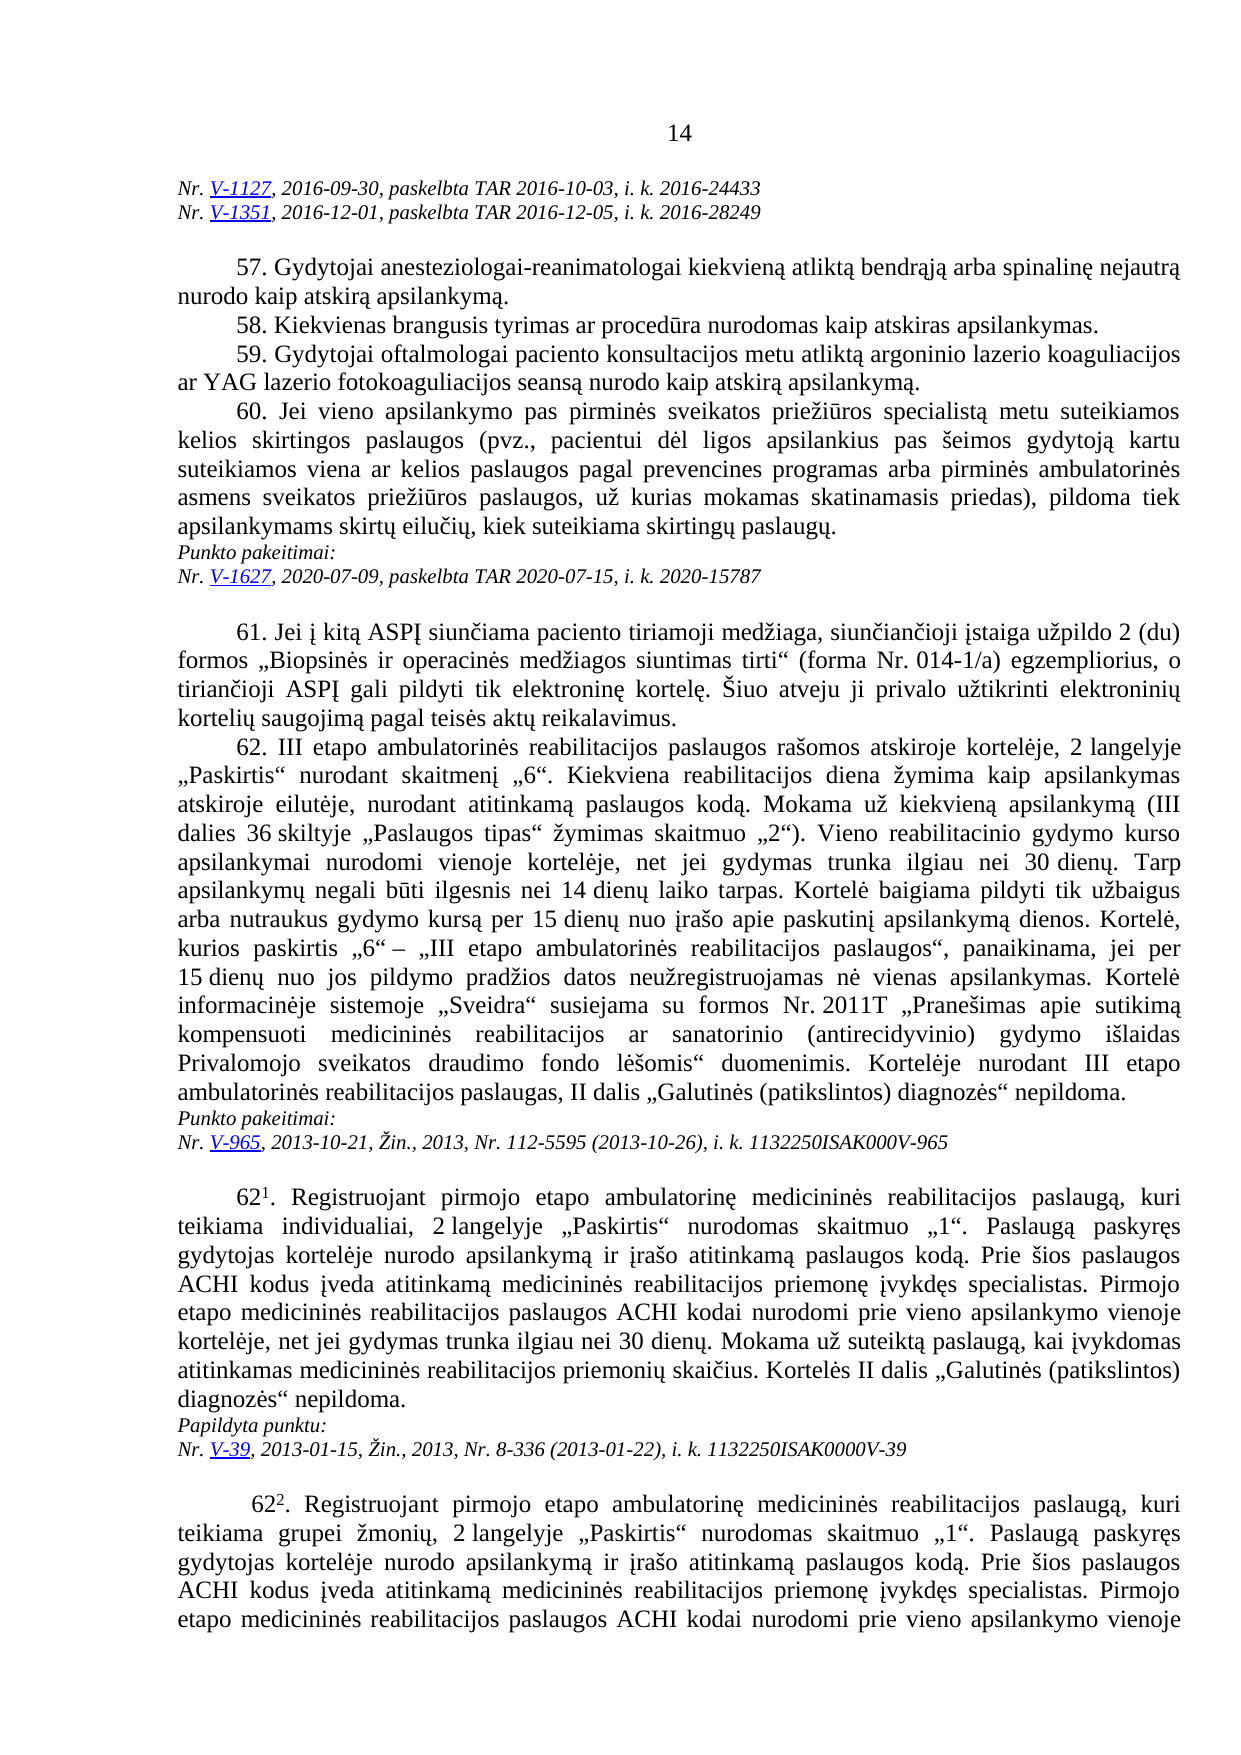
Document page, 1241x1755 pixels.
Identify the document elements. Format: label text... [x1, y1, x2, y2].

text 622. Registruojant pirmojo etapo ambulatorinę medicininės reabilitacijos paslaugą, kuri teikiama grupei žmonių, 2 langelyje „Paskirtis“ nurodomas skaitmuo „1“. Paslaugą paskyręs gydytojas kortelėje nurodo apsilankymą ir įrašo atitinkamą paslaugos kodą. Prie šios paslaugos ACHI kodus įveda atitinkamą medicininės reabilitacijos priemonę įvykdęs specialistas. Pirmojo etapo medicininės reabilitacijos paslaugos ACHI kodai nurodomi prie vieno apsilankymo vienoje [177, 1489, 1181, 1633]
text 59. Gydytojai oftalmologai paciento konsultacijos metu atliktą argoninio lazerio koaguliacijos ar YAG lazerio fotokoaguliacijos seansą nurodo kaip atskirą apsilankymą. [177, 339, 1181, 396]
text 621. Registruojant pirmojo etapo ambulatorinę medicininės reabilitacijos paslaugą, kuri teikiama individualiai, 2 langelyje „Paskirtis“ nurodomas skaitmuo „1“. Paslaugą paskyręs gydytojas kortelėje nurodo apsilankymą ir įrašo atitinkamą paslaugos kodą. Prie šios paslaugos ACHI kodus įveda atitinkamą medicininės reabilitacijos priemonę įvykdęs specialistas. Pirmojo etapo medicininės reabilitacijos paslaugos ACHI kodai nurodomi prie vieno apsilankymo vienoje kortelėje, net jei gydymas trunka ilgiau nei 30 dienų. Mokama už suteiktą paslaugą, kai įvykdomas atitinkamas medicininės reabilitacijos priemonių skaičius. Kortelės II dalis „Galutinės (patikslintos) diagnozės“ nepildoma. [177, 1182, 1181, 1412]
text Nr. V-39, 2013-01-15, Žin., 2013, Nr. 8-336 (2013-01-22), i. k. 1132250ISAK0000V-39 [177, 1437, 1181, 1461]
text Papildyta punktu: [177, 1412, 1181, 1437]
text Nr. V-1627, 2020-07-09, paskelbta TAR 2020-07-15, i. k. 2020-15787 [177, 564, 1181, 588]
text 60. Jei vieno apsilankymo pas pirminės sveikatos priežiūros specialistą metu suteikiamos kelios skirtingos paslaugos (pvz., pacientui dėl ligos apsilankius pas šeimos gydytoją kartu suteikiamos viena ar kelios paslaugos pagal prevencines programas arba pirminės ambulatorinės asmens sveikatos priežiūros paslaugos, už kurias mokamas skatinamasis priedas), pildoma tiek apsilankymams skirtų eilučių, kiek suteikiama skirtingų paslaugų. [177, 396, 1181, 540]
text Punkto pakeitimai: [177, 540, 1181, 564]
text Nr. V-1127, 2016-09-30, paskelbta TAR 2016-10-03, i. k. 2016-24433 [177, 176, 1181, 200]
text Nr. V-1351, 2016-12-01, paskelbta TAR 2016-12-05, i. k. 2016-28249 [177, 200, 1181, 224]
text 61. Jei į kitą ASPĮ siunčiama paciento tiriamoji medžiaga, siunčiančioji įstaiga užpildo 2 (du) formos „Biopsinės ir operacinės medžiagos siuntimas tirti“ (forma Nr. 014-1/a) egzempliorius, o tiriančioji ASPĮ gali pildyti tik elektroninę kortelę. Šiuo atveju ji privalo užtikrinti elektroninių kortelių saugojimą pagal teisės aktų reikalavimus. [177, 617, 1181, 732]
text Nr. V-965, 2013-10-21, Žin., 2013, Nr. 112-5595 (2013-10-26), i. k. 1132250ISAK000V-965 [177, 1130, 1181, 1154]
text 57. Gydytojai anesteziologai-reanimatologai kiekvieną atliktą bendrąją arba spinalinę nejautrą nurodo kaip atskirą apsilankymą. [177, 252, 1181, 310]
text Punkto pakeitimai: [177, 1106, 1181, 1130]
text 58. Kiekvienas brangusis tyrimas ar procedūra nurodomas kaip atskiras apsilankymas. [177, 310, 1181, 339]
text 62. III etapo ambulatorinės reabilitacijos paslaugos rašomos atskiroje kortelėje, 2 langelyje „Paskirtis“ nurodant skaitmenį „6“. Kiekviena reabilitacijos diena žymima kaip apsilankymas atskiroje eilutėje, nurodant atitinkamą paslaugos kodą. Mokama už kiekvieną apsilankymą (III dalies 36 skiltyje „Paslaugos tipas“ žymimas skaitmuo „2“). Vieno reabilitacinio gydymo kurso apsilankymai nurodomi vienoje kortelėje, net jei gydymas trunka ilgiau nei 30 dienų. Tarp apsilankymų negali būti ilgesnis nei 14 dienų laiko tarpas. Kortelė baigiama pildyti tik užbaigus arba nutraukus gydymo kursą per 15 dienų nuo įrašo apie paskutinį apsilankymą dienos. Kortelė, kurios paskirtis „6“ – „III etapo ambulatorinės reabilitacijos paslaugos“, panaikinama, jei per 15 dienų nuo jos pildymo pradžios datos neužregistruojamas nė vienas apsilankymas. Kortelė informacinėje sistemoje „Sveidra“ susiejama su formos Nr. 2011T „Pranešimas apie sutikimą kompensuoti medicininės reabilitacijos ar sanatorinio (antirecidyvinio) gydymo išlaidas Privalomojo sveikatos draudimo fondo lėšomis“ duomenimis. Kortelėje nurodant III etapo ambulatorinės reabilitacijos paslaugas, II dalis „Galutinės (patikslintos) diagnozės“ nepildoma. [177, 732, 1181, 1106]
